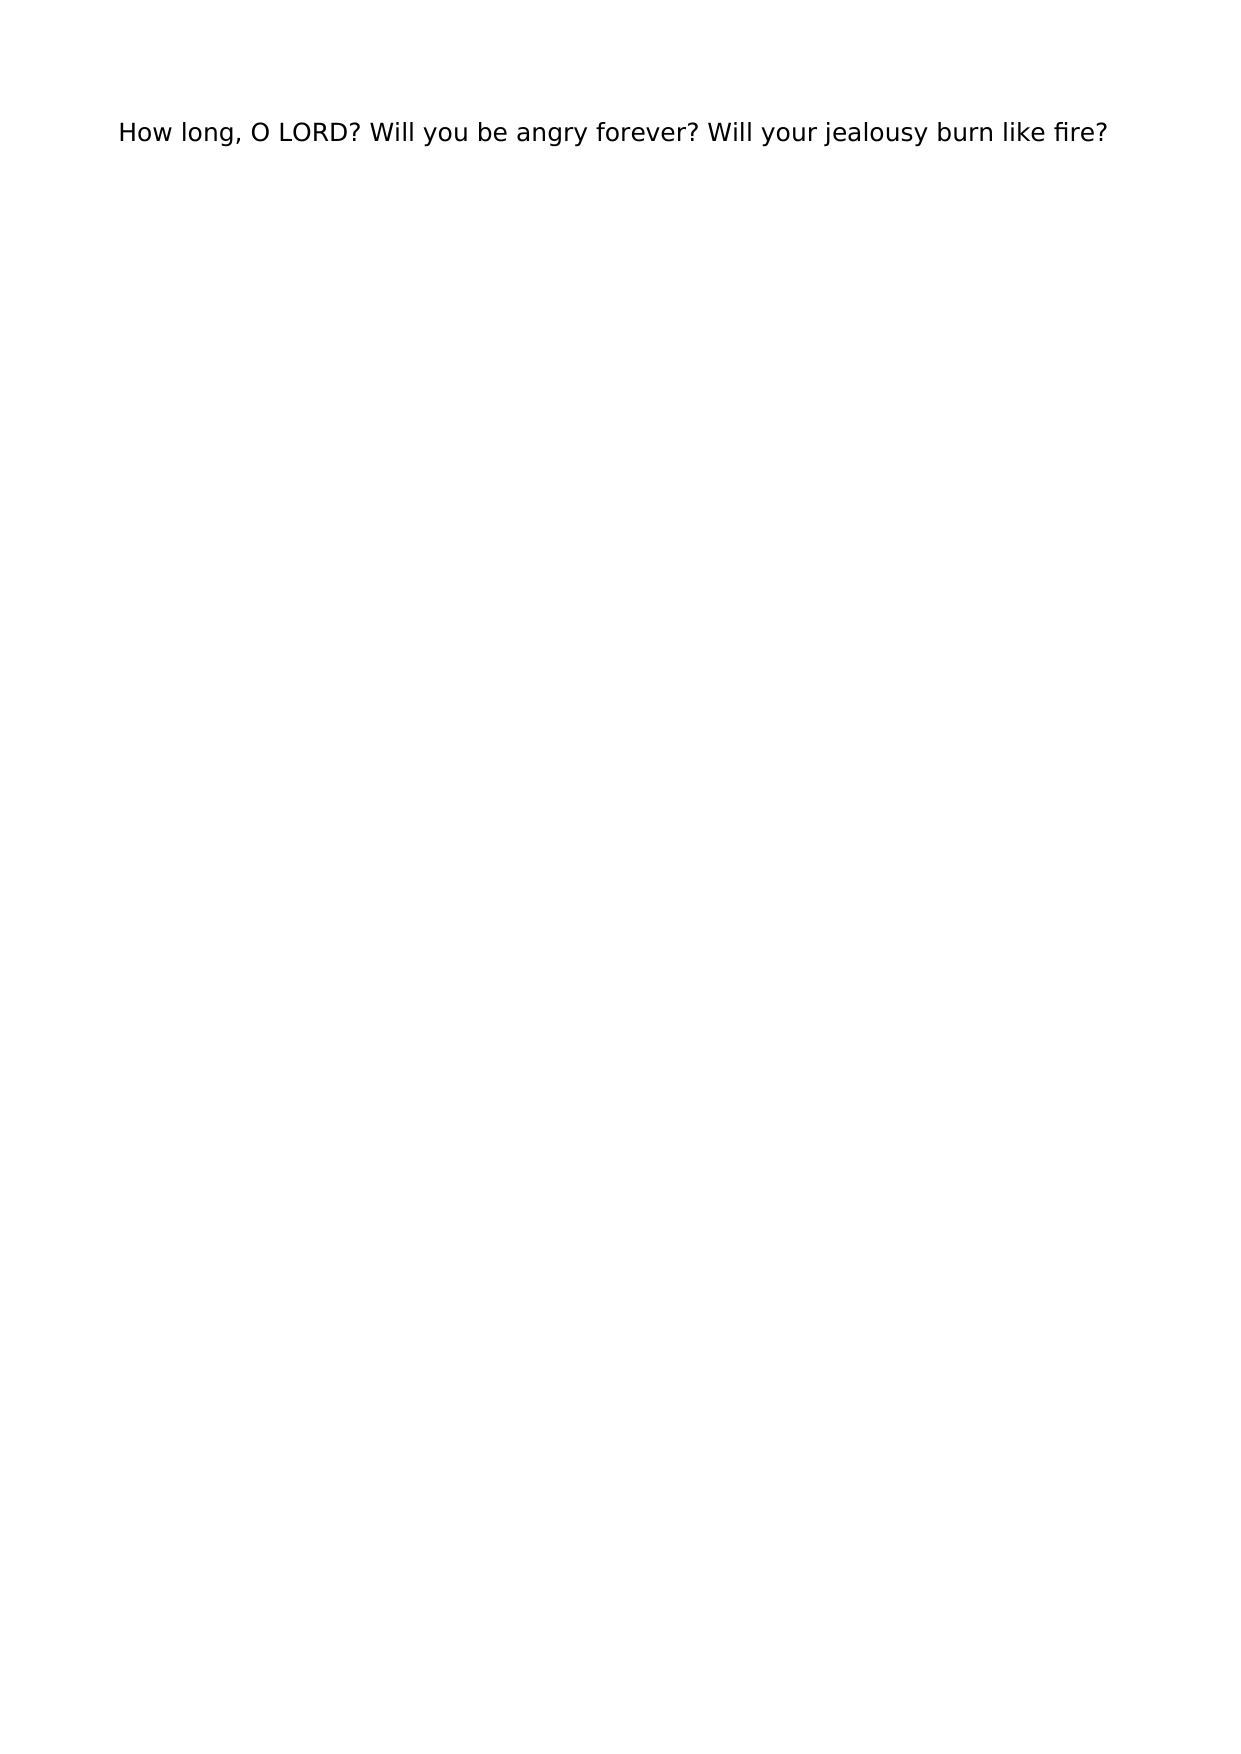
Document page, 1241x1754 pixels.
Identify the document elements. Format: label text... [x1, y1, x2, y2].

text How long, O LORD? Will you be angry forever? Will your jealousy burn like fire? [118, 118, 1122, 147]
